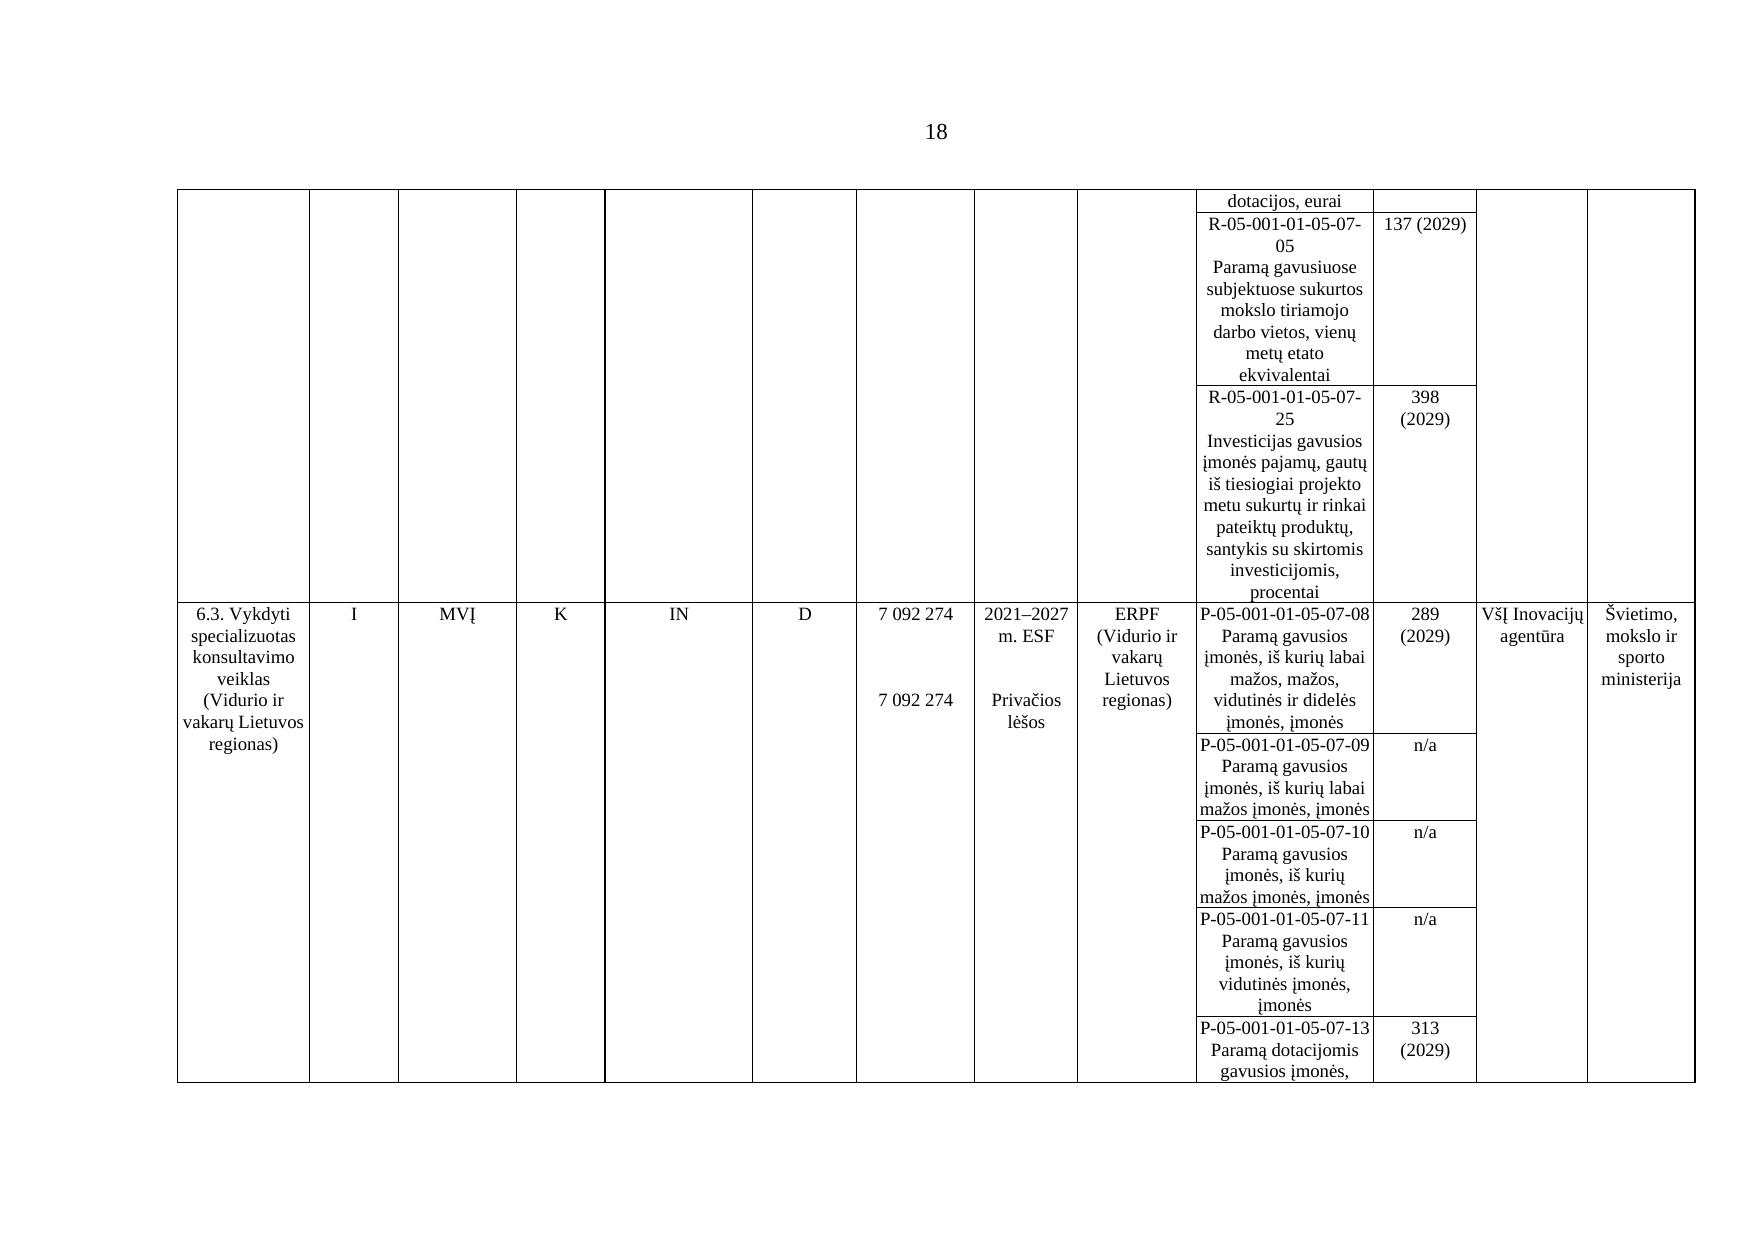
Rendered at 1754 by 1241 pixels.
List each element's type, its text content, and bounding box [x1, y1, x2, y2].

table_cell P-05-001-01-05-07-10 Paramą gavusios įmonės, iš kurių mažos įmonės, įmonės [1197, 821, 1373, 907]
table_cell ERPF (Vidurio ir vakarų Lietuvos regionas) [1078, 603, 1196, 1082]
table_cell 398 (2029) [1374, 386, 1476, 602]
table_cell 7 092 274 7 092 274 [857, 603, 974, 1082]
table_cell [606, 190, 752, 602]
table_cell 137 (2029) [1374, 213, 1476, 385]
table_cell [1588, 190, 1694, 602]
table_cell 289 (2029) [1374, 603, 1476, 732]
table_cell dotacijos, eurai [1197, 190, 1373, 212]
table_cell R-05-001-01-05-07-05 Paramą gavusiuose subjektuose sukurtos mokslo tiriamojo darbo vietos, vienų metų etato ekvivalentai [1197, 213, 1373, 385]
table_cell [517, 190, 604, 602]
table_cell 2021–2027 m. ESF Privačios lėšos [975, 603, 1077, 1082]
table_cell [1477, 190, 1587, 602]
table_cell IN [606, 603, 752, 1082]
table_cell [1078, 190, 1196, 602]
table_cell P-05-001-01-05-07-11 Paramą gavusios įmonės, iš kurių vidutinės įmonės, įmonės [1197, 908, 1373, 1016]
table_cell D [753, 603, 856, 1082]
table_cell n/a [1374, 821, 1476, 907]
table_cell [178, 190, 309, 602]
table_cell [857, 190, 974, 602]
table_cell [1374, 190, 1476, 212]
table_cell 313 (2029) [1374, 1017, 1476, 1082]
table_cell K [517, 603, 604, 1082]
table_cell n/a [1374, 908, 1476, 1016]
table_cell R-05-001-01-05-07-25 Investicijas gavusios įmonės pajamų, gautų iš tiesiogiai projekto metu sukurtų ir rinkai pateiktų produktų, santykis su skirtomis investicijomis, procentai [1197, 386, 1373, 602]
table_cell n/a [1374, 734, 1476, 820]
table_cell 6.3. Vykdyti specializuotas konsultavimo veiklas (Vidurio ir vakarų Lietuvos regionas) [178, 603, 309, 1082]
table_cell VšĮ Inovacijų agentūra [1477, 603, 1587, 1082]
table_cell I [310, 603, 398, 1082]
table_cell [753, 190, 856, 602]
table_cell [975, 190, 1077, 602]
table_cell P-05-001-01-05-07-08 Paramą gavusios įmonės, iš kurių labai mažos, mažos, vidutinės ir didelės įmonės, įmonės [1197, 603, 1373, 732]
table_cell Švietimo, mokslo ir sporto ministerija [1588, 603, 1694, 1082]
table_cell P-05-001-01-05-07-13 Paramą dotacijomis gavusios įmonės, [1197, 1017, 1373, 1082]
table_cell [399, 190, 516, 602]
table_cell MVĮ [399, 603, 516, 1082]
table_cell P-05-001-01-05-07-09 Paramą gavusios įmonės, iš kurių labai mažos įmonės, įmonės [1197, 734, 1373, 820]
table_cell [310, 190, 398, 602]
